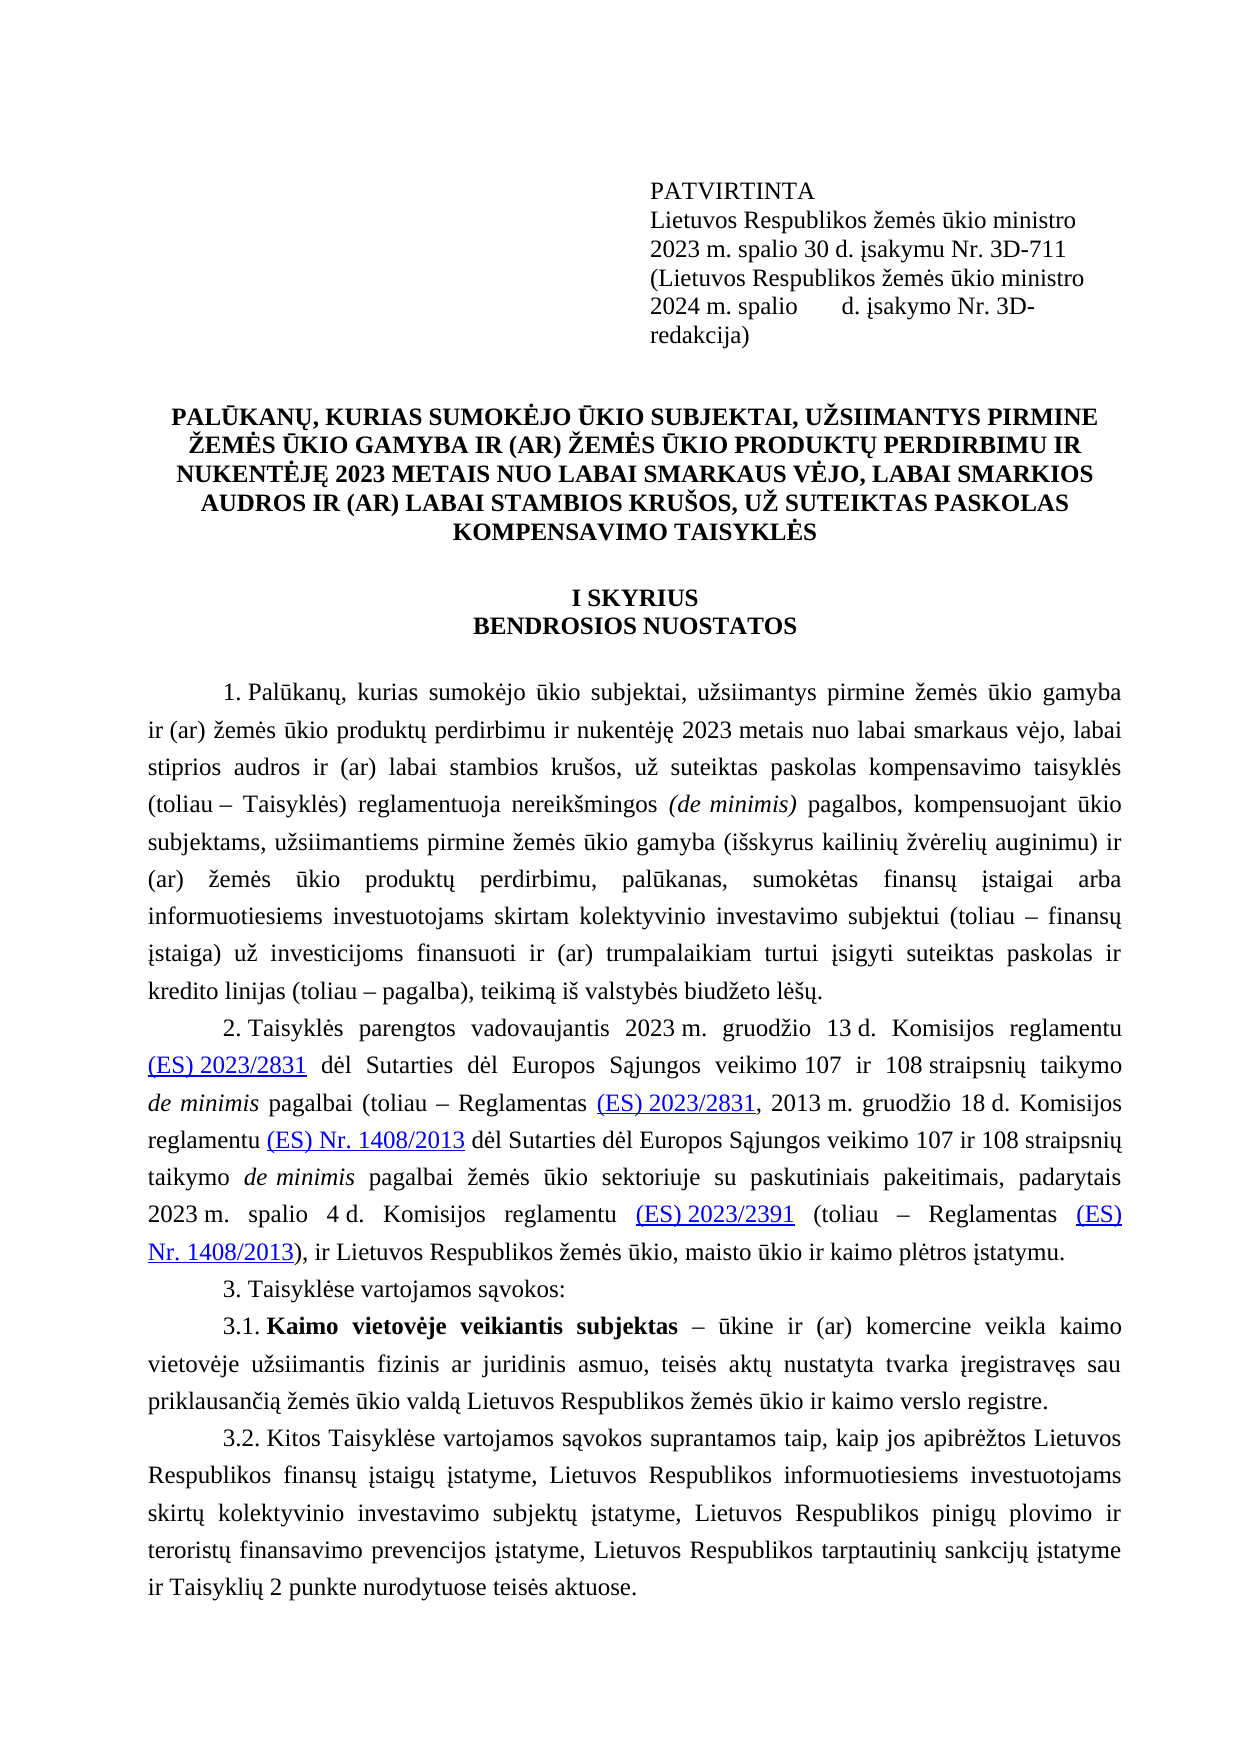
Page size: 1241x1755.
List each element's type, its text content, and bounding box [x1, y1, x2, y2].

text PATVIRTINTA [650, 176, 1122, 205]
text 3.2. Kitos Taisyklėse vartojamos sąvokos suprantamos taip, kaip jos apibrėžtos Lietuvos Respublikos finansų įstaigų įstatyme, Lietuvos Respublikos informuotiesiems investuotojams skirtų kolektyvinio investavimo subjektų įstatyme, Lietuvos Respublikos pinigų plovimo ir teroristų finansavimo prevencijos įstatyme, Lietuvos Respublikos tarptautinių sankcijų įstatyme ir Taisyklių 2 punkte nurodytuose teisės aktuose. [148, 1423, 1122, 1601]
text 3. Taisyklėse vartojamos sąvokos: [148, 1274, 1122, 1303]
text 2023 m. spalio 30 d. įsakymu Nr. 3D-711 [650, 234, 1122, 263]
text redakcija) [148, 320, 1122, 349]
text 2. Taisyklės parengtos vadovaujantis 2023 m. gruodžio 13 d. Komisijos reglamentu (ES) 2023/2831 dėl Sutarties dėl Europos Sąjungos veikimo 107 ir 108 straipsnių taikymo de minimis pagalbai (toliau – Reglamentas (ES) 2023/2831, 2013 m. gruodžio 18 d. Komisijos reglamentu (ES) Nr. 1408/2013 dėl Sutarties dėl Europos Sąjungos veikimo 107 ir 108 straipsnių taikymo de minimis pagalbai žemės ūkio sektoriuje su paskutiniais pakeitimais, padarytais 2023 m. spalio 4 d. Komisijos reglamentu (ES) 2023/2391 (toliau – Reglamentas (ES) Nr. 1408/2013), ir Lietuvos Respublikos žemės ūkio, maisto ūkio ir kaimo plėtros įstatymu. [148, 1013, 1122, 1266]
text I SKYRIUS [148, 583, 1122, 611]
text PALŪKANŲ, KURIAS SUMOKĖJO ŪKIO SUBJEKTAI, UŽSIIMANTYS PIRMINE ŽEMĖS ŪKIO GAMYBA IR (AR) ŽEMĖS ŪKIO PRODUKTŲ PERDIRBIMU IR NUKENTĖJĘ 2023 METAIS NUO LABAI SMARKAUS VĖJO, LABAI SMARKIOS AUDROS IR (AR) LABAI STAMBIOS KRUŠOS, UŽ SUTEIKTAS PASKOLAS KOMPENSAVIMO TAISYKLĖS [148, 402, 1122, 545]
text 1. Palūkanų, kurias sumokėjo ūkio subjektai, užsiimantys pirmine žemės ūkio gamyba ir (ar) žemės ūkio produktų perdirbimu ir nukentėję 2023 metais nuo labai smarkaus vėjo, labai stiprios audros ir (ar) labai stambios krušos, už suteiktas paskolas kompensavimo taisyklės (toliau – Taisyklės) reglamentuoja nereikšmingos (de minimis) pagalbos, kompensuojant ūkio subjektams, užsiimantiems pirmine žemės ūkio gamyba (išskyrus kailinių žvėrelių auginimu) ir (ar) žemės ūkio produktų perdirbimu, palūkanas, sumokėtas finansų įstaigai arba informuotiesiems investuotojams skirtam kolektyvinio investavimo subjektui (toliau – finansų įstaiga) už investicijoms finansuoti ir (ar) trumpalaikiam turtui įsigyti suteiktas paskolas ir kredito linijas (toliau – pagalba), teikimą iš valstybės biudžeto lėšų. [148, 677, 1122, 1004]
text 3.1. Kaimo vietovėje veikiantis subjektas – ūkine ir (ar) komercine veikla kaimo vietovėje užsiimantis fizinis ar juridinis asmuo, teisės aktų nustatyta tvarka įregistravęs sau priklausančią žemės ūkio valdą Lietuvos Respublikos žemės ūkio ir kaimo verslo registre. [148, 1311, 1122, 1415]
text BENDROSIOS NUOSTATOS [148, 611, 1122, 640]
text (Lietuvos Respublikos žemės ūkio ministro [544, 263, 1122, 291]
text Lietuvos Respublikos žemės ūkio ministro [650, 205, 1122, 234]
text 2024 m. spalio d. įsakymo Nr. 3D- [148, 291, 1122, 320]
